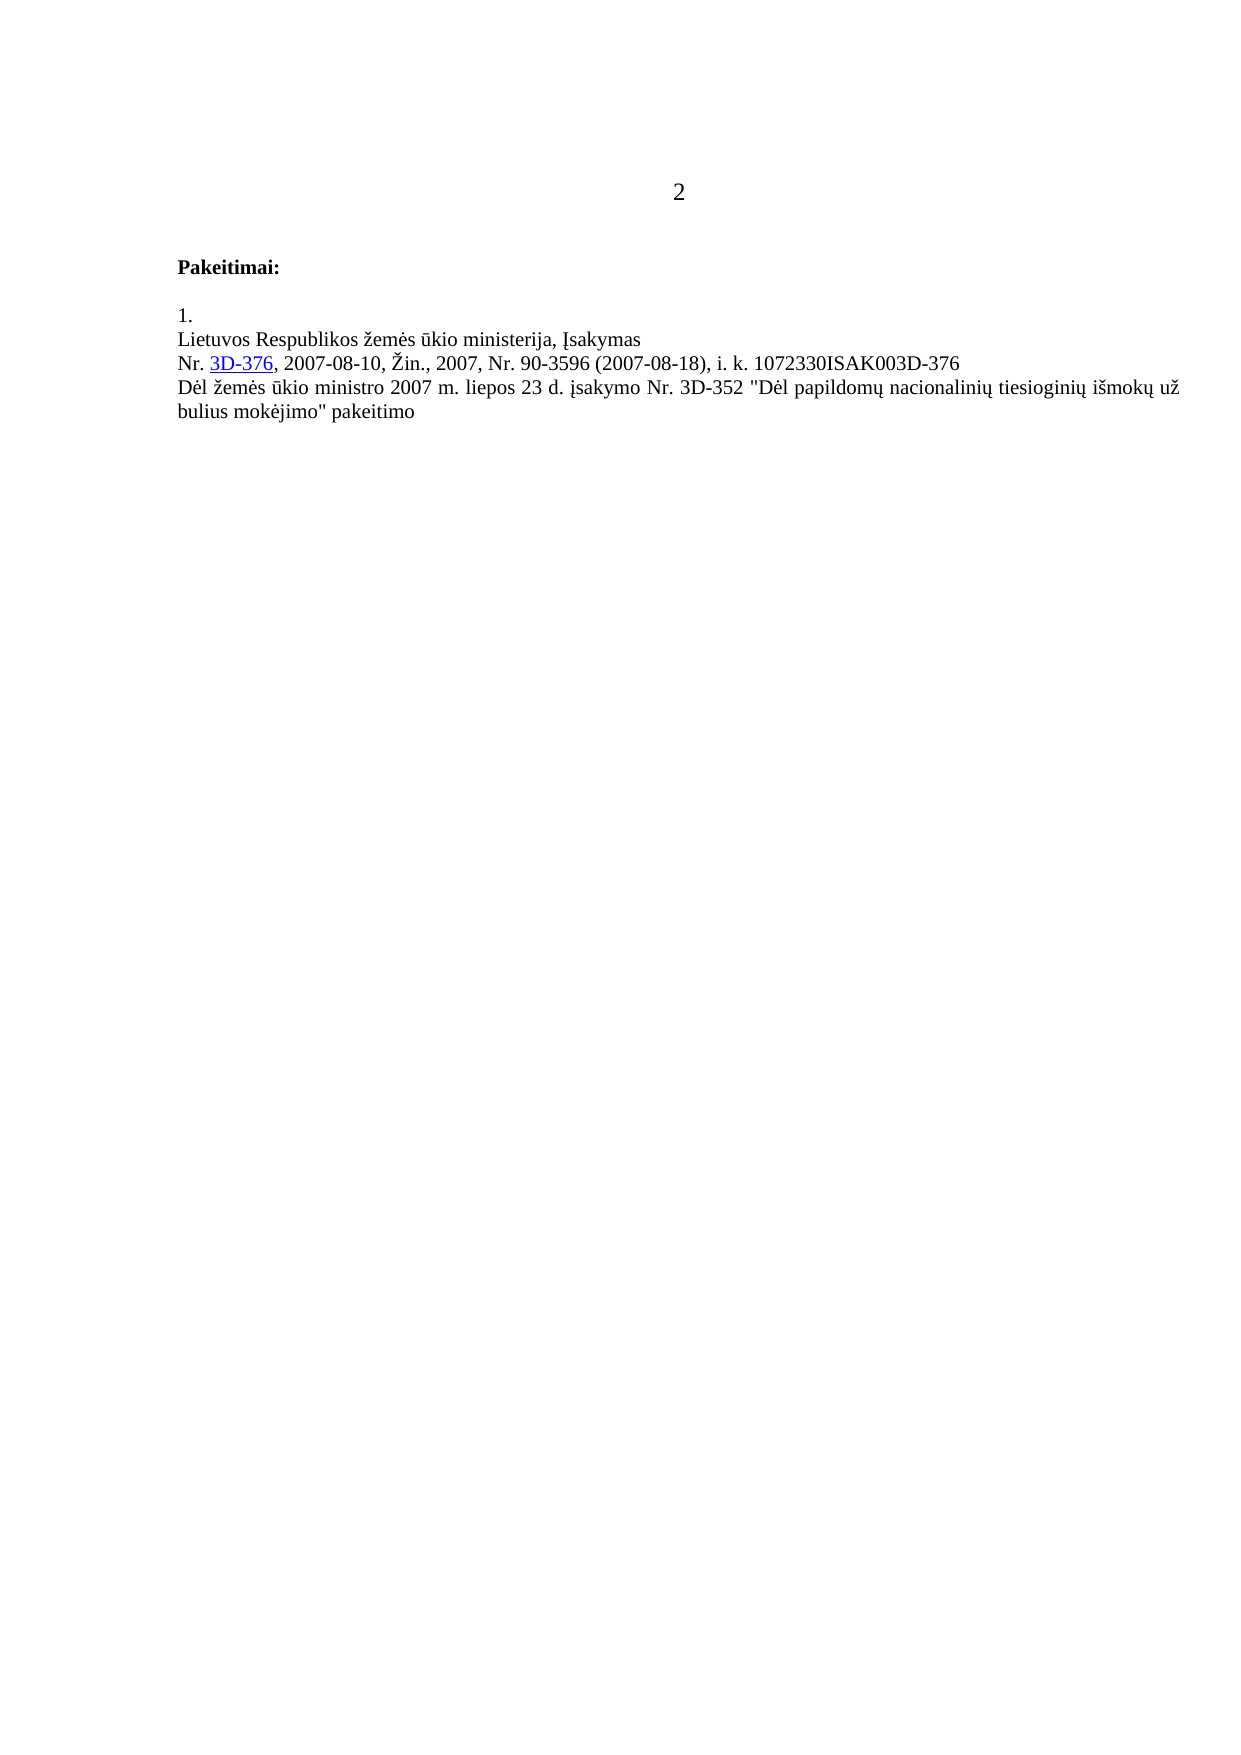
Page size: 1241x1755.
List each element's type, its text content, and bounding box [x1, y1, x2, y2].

text Lietuvos Respublikos žemės ūkio ministerija, Įsakymas [177, 327, 1181, 351]
text Pakeitimai: [177, 255, 1181, 279]
text Nr. 3D-376, 2007-08-10, Žin., 2007, Nr. 90-3596 (2007-08-18), i. k. 1072330ISAK003D-376 [177, 351, 1181, 375]
text 1. [177, 303, 1181, 327]
text Dėl žemės ūkio ministro 2007 m. liepos 23 d. įsakymo Nr. 3D-352 "Dėl papildomų nacionalinių tiesioginių išmokų už bulius mokėjimo" pakeitimo [177, 375, 1181, 423]
